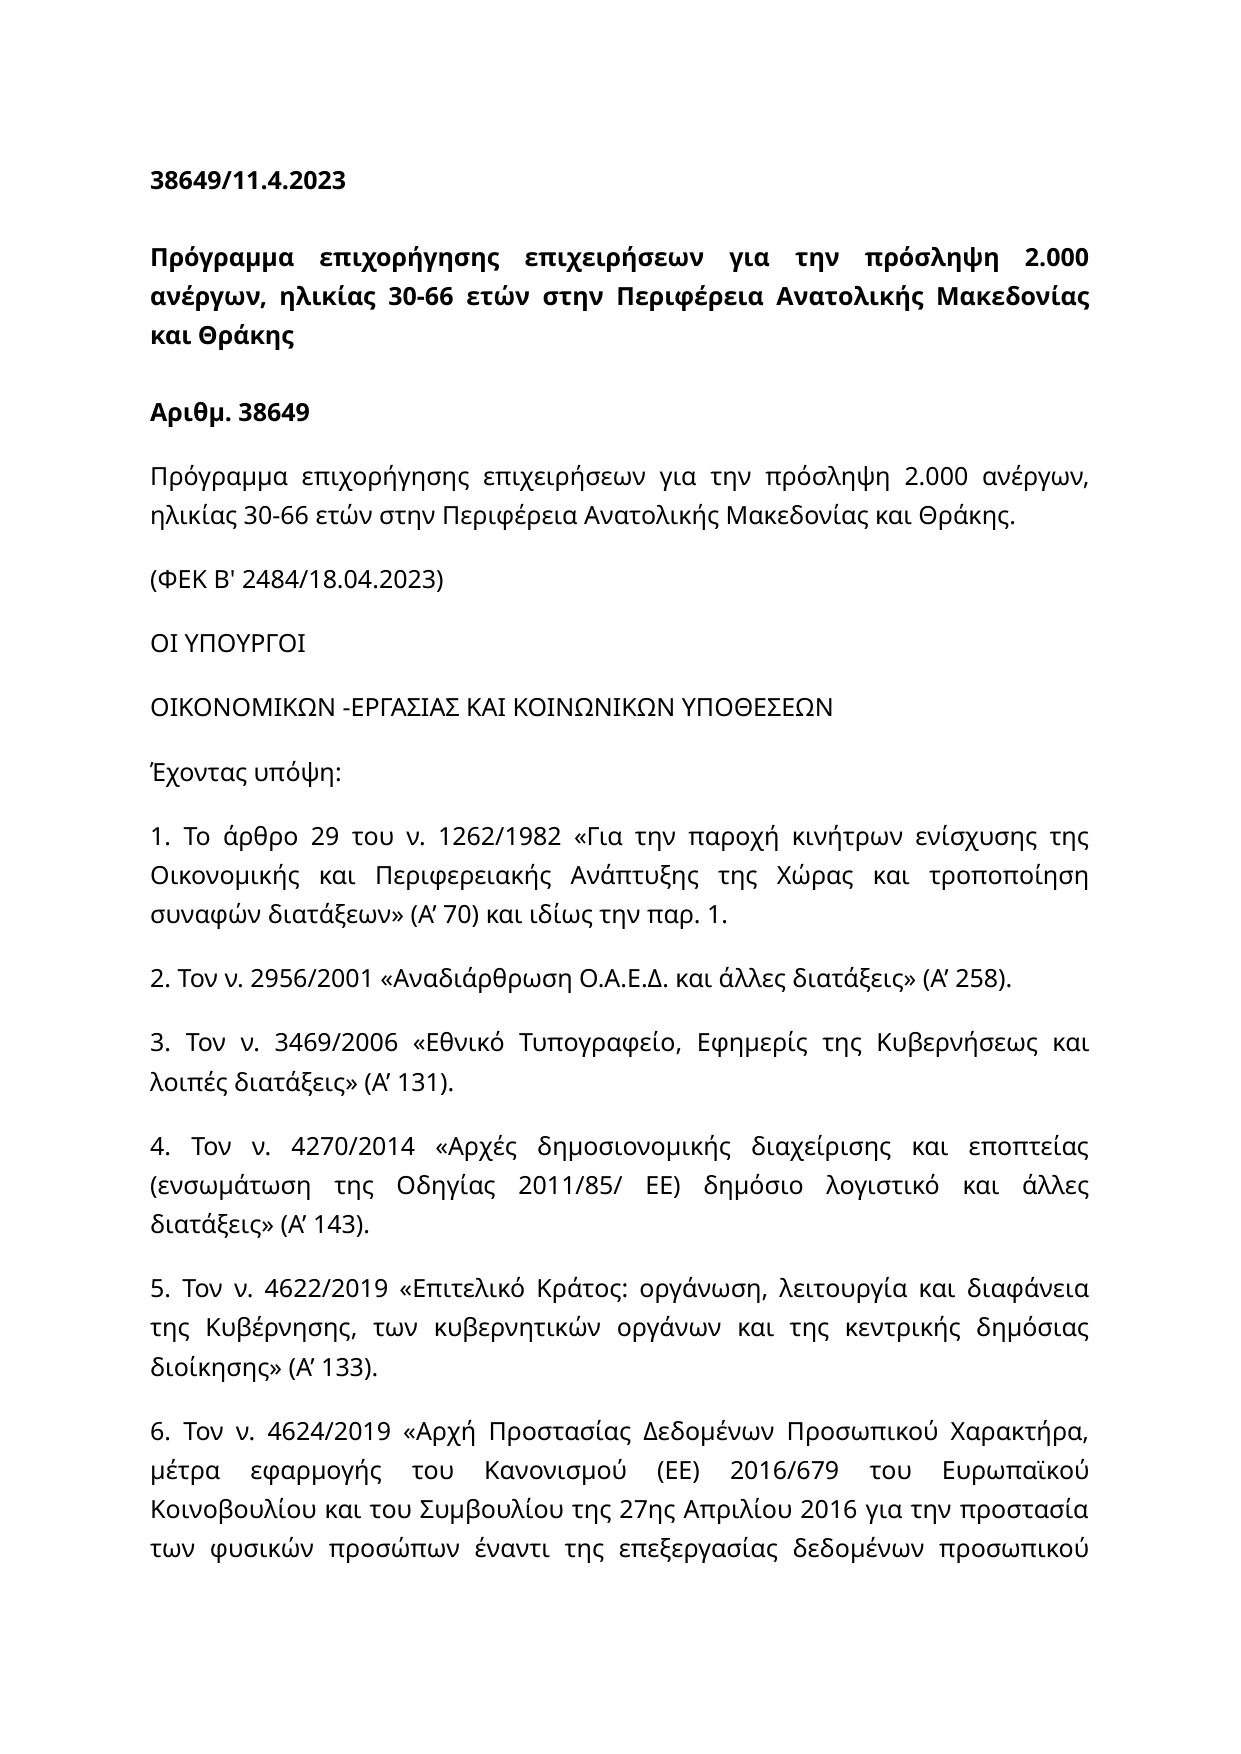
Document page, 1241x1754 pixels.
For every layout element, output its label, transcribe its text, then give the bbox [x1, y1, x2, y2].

text 3. Τον ν. 3469/2006 «Εθνικό Τυπογραφείο, Εφημερίς της Κυβερνήσεως και λοιπές διατάξεις» (Α’ 131). [150, 1025, 1090, 1098]
text Πρόγραμμα επιχορήγησης επιχειρήσεων για την πρόσληψη 2.000 ανέργων, ηλικίας 30-66 ετών στην Περιφέρεια Ανατολικής Μακεδονίας και Θράκης. [150, 458, 1090, 532]
title Πρόγραμμα επιχορήγησης επιχειρήσεων για την πρόσληψη 2.000 ανέργων, ηλικίας 30-66 ετών στην Περιφέρεια Ανατολικής Μακεδονίας και Θράκης [150, 239, 1090, 352]
text 5. Τον ν. 4622/2019 «Επιτελικό Κράτος: οργάνωση, λειτουργία και διαφάνεια της Κυβέρνησης, των κυβερνητικών οργάνων και της κεντρικής δημόσιας διοίκησης» (Α’ 133). [150, 1271, 1090, 1383]
text 6. Τον ν. 4624/2019 «Αρχή Προστασίας Δεδομένων Προσωπικού Χαρακτήρα, μέτρα εφαρμογής του Κανονισμού (ΕΕ) 2016/679 του Ευρωπαϊκού Κοινοβουλίου και του Συμβουλίου της 27ης Απριλίου 2016 για την προστασία των φυσικών προσώπων έναντι της επεξεργασίας δεδομένων προσωπικού [150, 1413, 1090, 1565]
text ΟΙΚΟΝΟΜΙΚΩΝ -ΕΡΓΑΣΙΑΣ ΚΑΙ ΚΟΙΝΩΝΙΚΩΝ ΥΠΟΘΕΣΕΩΝ [150, 690, 1090, 724]
text Αριθμ. 38649 [150, 394, 1090, 428]
title 38649/11.4.2023 [150, 162, 1090, 197]
text 4. Τον ν. 4270/2014 «Αρχές δημοσιονομικής διαχείρισης και εποπτείας (ενσωμάτωση της Οδηγίας 2011/85/ ΕΕ) δημόσιο λογιστικό και άλλες διατάξεις» (Α’ 143). [150, 1128, 1090, 1241]
text (ΦΕΚ Β' 2484/18.04.2023) [150, 562, 1090, 596]
text ΟΙ ΥΠΟΥΡΓΟΙ [150, 626, 1090, 660]
text 2. Τον ν. 2956/2001 «Αναδιάρθρωση Ο.Α.Ε.Δ. και άλλες διατάξεις» (Α’ 258). [150, 961, 1090, 995]
text 1. Το άρθρο 29 του ν. 1262/1982 «Για την παροχή κινήτρων ενίσχυσης της Οικονομικής και Περιφερειακής Ανάπτυξης της Χώρας και τροποποίηση συναφών διατάξεων» (Α’ 70) και ιδίως την παρ. 1. [150, 818, 1090, 931]
text Έχοντας υπόψη: [150, 754, 1090, 788]
